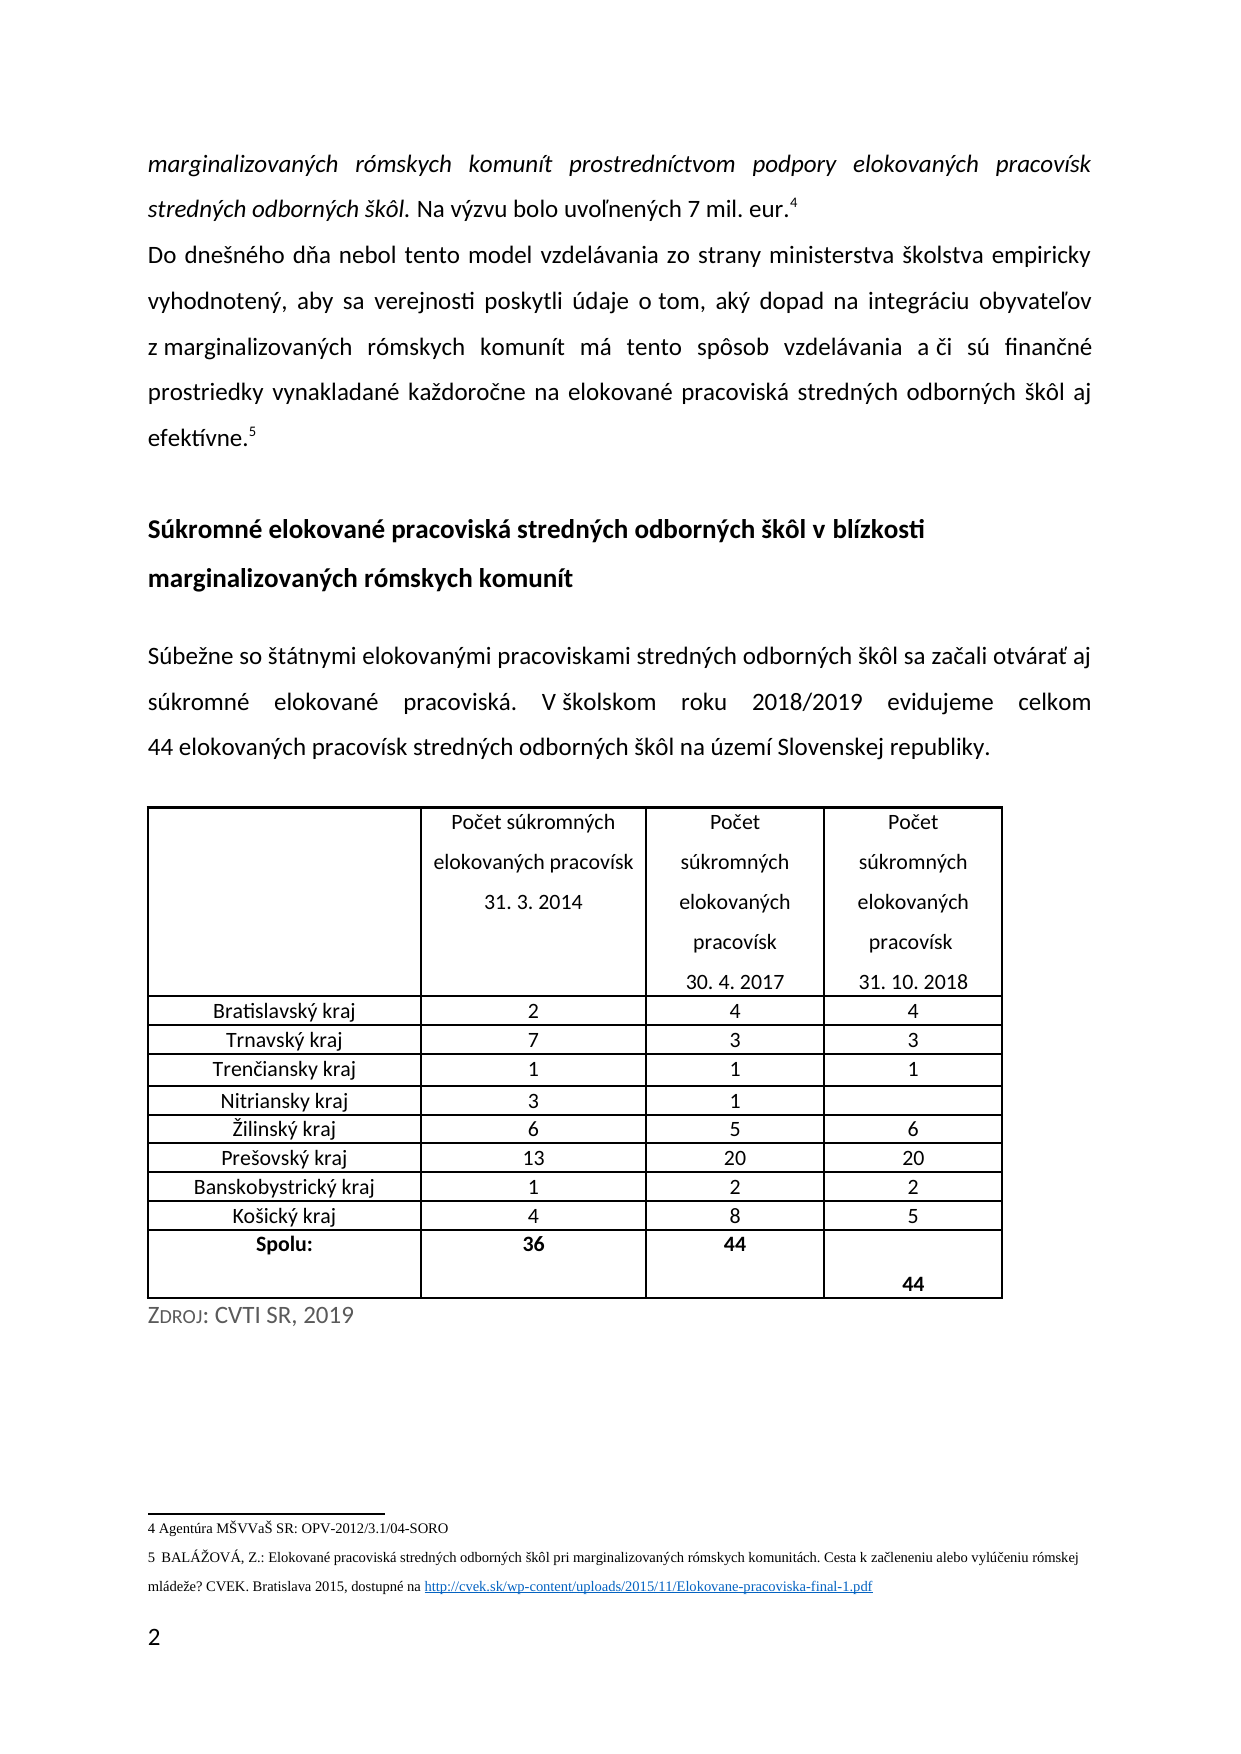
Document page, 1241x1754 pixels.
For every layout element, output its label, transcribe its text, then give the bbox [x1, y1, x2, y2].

table_cell 2 [825, 1173, 1001, 1200]
text Do dnešného dňa nebol tento model vzdelávania zo strany ministerstva školstva empiricky vyhodnotený, aby sa verejnosti poskytli údaje o tom, aký dopad na integráciu obyvateľov z marginalizovaných rómskych komunít má tento spôsob vzdelávania a či sú finančné prostriedky vynakladané každoročne na elokované pracoviská stredných odborných škôl aj efektívne. [148, 239, 1092, 453]
table_cell Spolu: [149, 1231, 420, 1297]
table_cell Košický kraj [149, 1202, 420, 1228]
text marginalizovaných rómskych komunít prostredníctvom podpory elokovaných pracovísk stredných odborných škôl. Na výzvu bolo uvoľnených 7 mil. eur. [148, 148, 1092, 224]
table_cell 4 [422, 1202, 645, 1228]
table_cell 4 [647, 997, 823, 1024]
table_cell 3 [647, 1026, 823, 1053]
table_cell Prešovský kraj [149, 1144, 420, 1171]
table_cell 13 [422, 1144, 645, 1171]
table_cell Trnavský kraj [149, 1026, 420, 1053]
table_header Počet súkromných elokovaných pracovísk 31. 3. 2014 [422, 809, 645, 995]
table_cell 6 [422, 1116, 645, 1142]
table_cell 1 [825, 1055, 1001, 1085]
table_cell [825, 1087, 1001, 1113]
table_cell 4 [825, 997, 1001, 1024]
table_cell 8 [647, 1202, 823, 1228]
text Súbežne so štátnymi elokovanými pracoviskami stredných odborných škôl sa začali otvárať aj súkromné elokované pracoviská. V školskom roku 2018/2019 evidujeme celkom 44 elokovaných pracovísk stredných odborných škôl na území Slovenskej republiky. [148, 640, 1092, 762]
text Agentúra MŠVVaŠ SR: OPV-2012/3.1/04-SORO [148, 1520, 1092, 1549]
table_header Počet súkromných elokovaných pracovísk 30. 4. 2017 [647, 809, 823, 995]
table_cell 20 [647, 1144, 823, 1171]
subtitle Súkromné elokované pracoviská stredných odborných škôl v blízkosti marginalizovaných rómskych komunít [148, 512, 1092, 594]
table_cell 1 [422, 1173, 645, 1200]
text Zdroj: CVTI SR, 2019 [148, 1299, 1092, 1330]
table_cell 1 [422, 1055, 645, 1085]
table_cell 36 [422, 1231, 645, 1297]
table_cell 3 [422, 1087, 645, 1113]
table_cell 1 [647, 1087, 823, 1113]
text BALÁŽOVÁ, Z.: Elokované pracoviská stredných odborných škôl pri marginalizovaných rómskych komunitách. Cesta k začleneniu alebo vylúčeniu rómskej mládeže? CVEK. Bratislava 2015, dostupné na http://cvek.sk/wp-content/uploads/2015/11/Elokovane-pracoviska-final-1.pdf [148, 1549, 1092, 1606]
table_cell 7 [422, 1026, 645, 1053]
table_cell 2 [647, 1173, 823, 1200]
table_cell 2 [422, 997, 645, 1024]
table_cell 44 [647, 1231, 823, 1297]
table_cell 5 [647, 1116, 823, 1142]
table_cell 1 [647, 1055, 823, 1085]
table_header Počet súkromných elokovaných pracovísk 31. 10. 2018 [825, 809, 1001, 995]
table_header [149, 809, 420, 995]
table_cell Žilinský kraj [149, 1116, 420, 1142]
table_cell Banskobystrický kraj [149, 1173, 420, 1200]
table_cell 20 [825, 1144, 1001, 1171]
table_cell 5 [825, 1202, 1001, 1228]
table_cell Nitriansky kraj [149, 1087, 420, 1113]
table_cell 6 [825, 1116, 1001, 1142]
table_cell Trenčiansky kraj [149, 1055, 420, 1085]
table_cell 3 [825, 1026, 1001, 1053]
table_cell 44 [825, 1231, 1001, 1297]
table_cell Bratislavský kraj [149, 997, 420, 1024]
